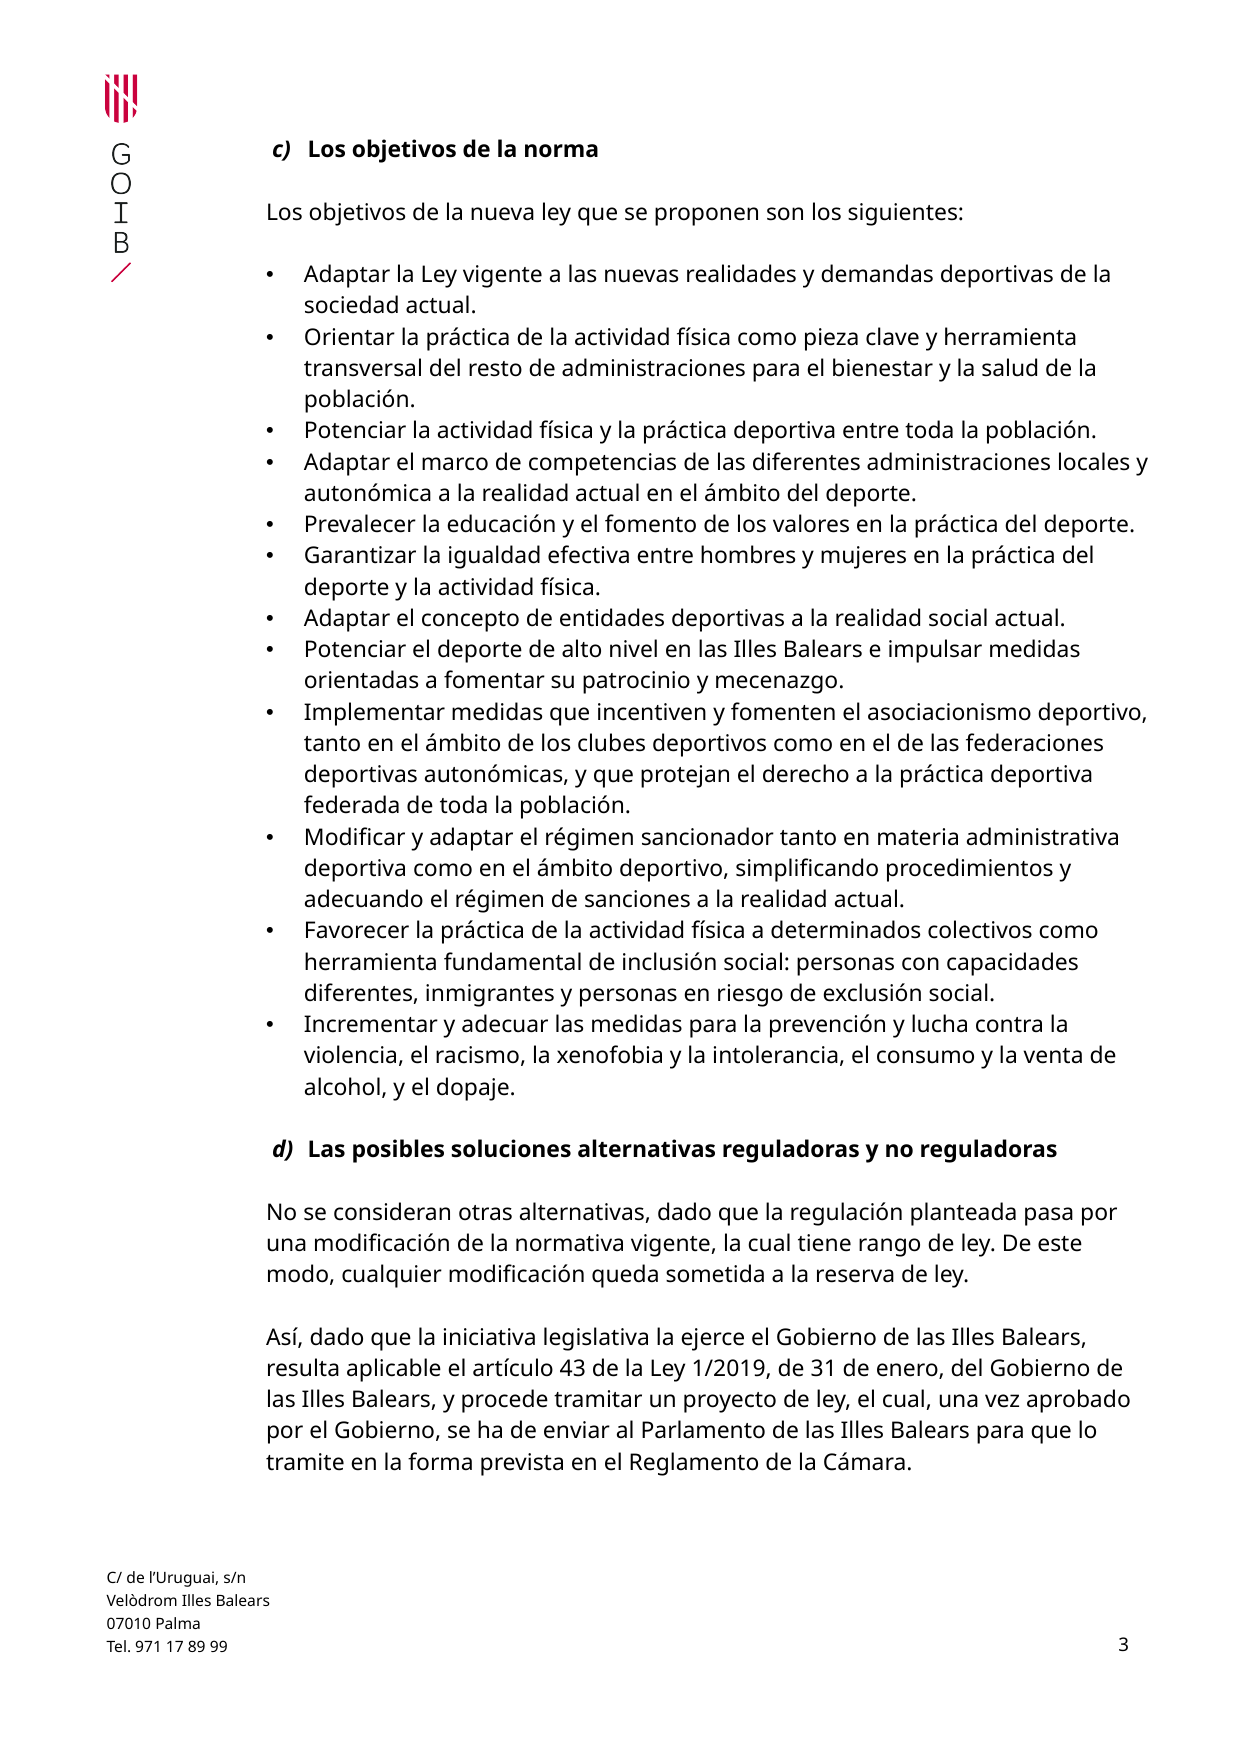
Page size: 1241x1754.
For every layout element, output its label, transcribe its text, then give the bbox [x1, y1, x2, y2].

list Garantizar la igualdad efectiva entre hombres y mujeres en la práctica del deporte y la actividad física. [266, 539, 1152, 602]
list Adaptar el concepto de entidades deportivas a la realidad social actual. [266, 602, 1152, 633]
list Incrementar y adecuar las medidas para la prevención y lucha contra la violencia, el racismo, la xenofobia y la intolerancia, el consumo y la venta de alcohol, y el dopaje. [266, 1008, 1152, 1102]
list Adaptar el marco de competencias de las diferentes administraciones locales y autonómica a la realidad actual en el ámbito del deporte. [266, 445, 1152, 508]
list Adaptar la Ley vigente a las nuevas realidades y demandas deportivas de la sociedad actual. [266, 258, 1152, 320]
list Potenciar la actividad física y la práctica deportiva entre toda la población. [266, 414, 1152, 445]
text Los objetivos de la nueva ley que se proponen son los siguientes: [266, 195, 1152, 227]
list Modificar y adaptar el régimen sancionador tanto en materia administrativa deportiva como en el ámbito deportivo, simplificando procedimientos y adecuando el régimen de sanciones a la realidad actual. [266, 820, 1152, 914]
list Implementar medidas que incentiven y fomenten el asociacionismo deportivo, tanto en el ámbito de los clubes deportivos como en el de las federaciones deportivas autonómicas, y que protejan el derecho a la práctica deportiva federada de toda la población. [266, 695, 1152, 820]
list Orientar la práctica de la actividad física como pieza clave y herramienta transversal del resto de administraciones para el bienestar y la salud de la población. [266, 320, 1152, 414]
list Favorecer la práctica de la actividad física a determinados colectivos como herramienta fundamental de inclusión social: personas con capacidades diferentes, inmigrantes y personas en riesgo de exclusión social. [266, 914, 1152, 1008]
list Potenciar el deporte de alto nivel en las Illes Balears e impulsar medidas orientadas a fomentar su patrocinio y mecenazgo. [266, 633, 1152, 695]
list Los objetivos de la norma [272, 133, 1152, 164]
picture [76, 51, 166, 313]
list No se consideran otras alternativas, dado que la regulación planteada pasa por una modificación de la normativa vigente, la cual tiene rango de ley. De este modo, cualquier modificación queda sometida a la reserva de ley. [266, 1195, 1152, 1289]
list Así, dado que la iniciativa legislativa la ejerce el Gobierno de las Illes Balears, resulta aplicable el artículo 43 de la Ley 1/2019, de 31 de enero, del Gobierno de las Illes Balears, y procede tramitar un proyecto de ley, el cual, una vez aprobado por el Gobierno, se ha de enviar al Parlamento de las Illes Balears para que lo tramite en la forma prevista en el Reglamento de la Cámara. [266, 1320, 1152, 1477]
list Las posibles soluciones alternativas reguladoras y no reguladoras [272, 1133, 1152, 1164]
list Prevalecer la educación y el fomento de los valores en la práctica del deporte. [266, 508, 1152, 539]
